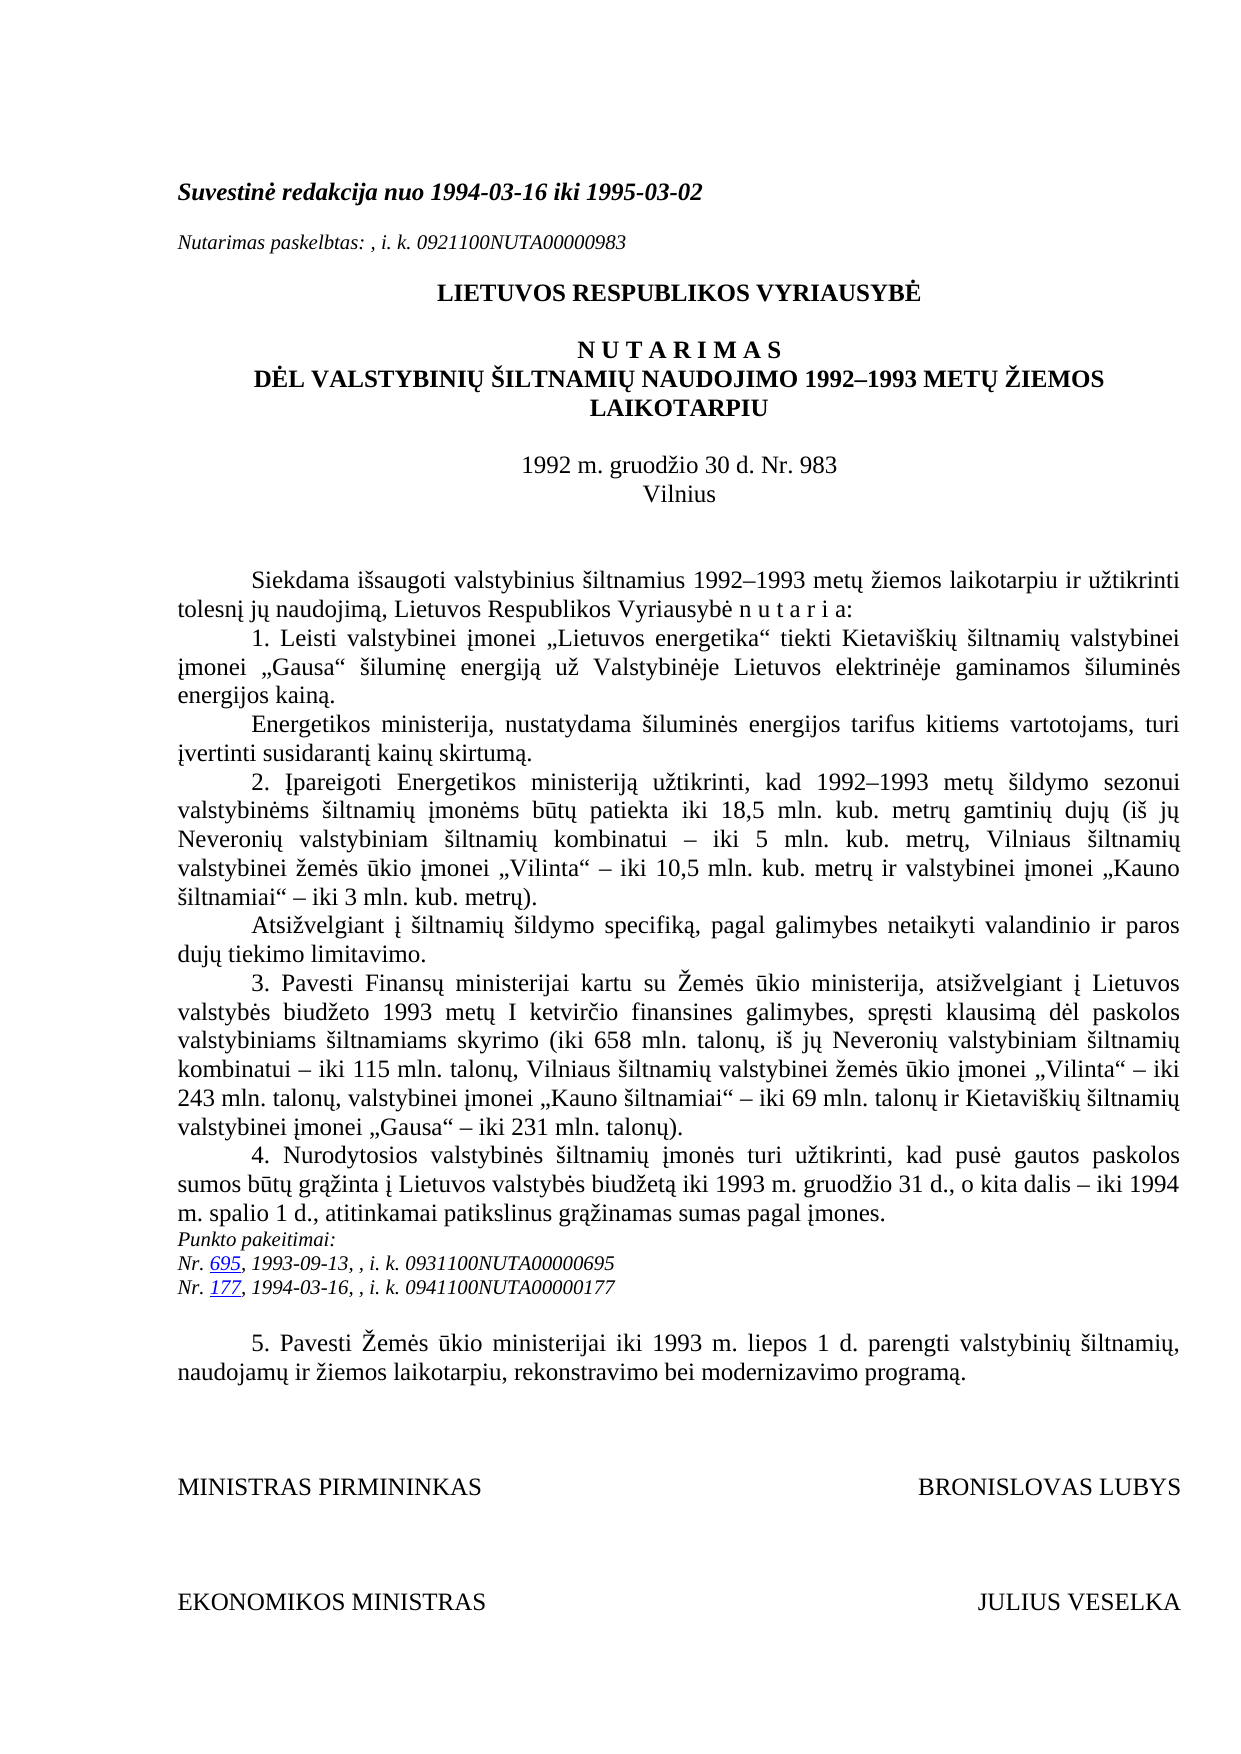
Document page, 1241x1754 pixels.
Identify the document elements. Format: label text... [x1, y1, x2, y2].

text N U T A R I M A S [177, 336, 1181, 364]
text MINISTRAS PIRMININKAS BRONISLOVAS LUBYS [177, 1472, 1181, 1500]
text Suvestinė redakcija nuo 1994-03-16 iki 1995-03-02 [177, 177, 1181, 206]
text 1992 m. gruodžio 30 d. Nr. 983 [177, 451, 1181, 479]
text 1. Leisti valstybinei įmonei „Lietuvos energetika“ tiekti Kietaviškių šiltnamių valstybinei įmonei „Gausa“ šiluminę energiją už Valstybinėje Lietuvos elektrinėje gaminamos šiluminės energijos kainą. [177, 623, 1181, 709]
text 4. Nurodytosios valstybinės šiltnamių įmonės turi užtikrinti, kad pusė gautos paskolos sumos būtų grąžinta į Lietuvos valstybės biudžetą iki 1993 m. gruodžio 31 d., o kita dalis – iki 1994 m. spalio 1 d., atitinkamai patikslinus grąžinamas sumas pagal įmones. [177, 1141, 1181, 1227]
text Vilnius [177, 479, 1181, 508]
text DĖL VALSTYBINIŲ ŠILTNAMIŲ NAUDOJIMO 1992–1993 METŲ ŽIEMOS LAIKOTARPIU [177, 364, 1181, 422]
text Nr. 177, 1994-03-16, , i. k. 0941100NUTA00000177 [177, 1275, 1181, 1299]
text EKONOMIKOS MINISTRAS JULIUS VESELKA [177, 1587, 1181, 1615]
text Energetikos ministerija, nustatydama šiluminės energijos tarifus kitiems vartotojams, turi įvertinti susidarantį kainų skirtumą. [177, 709, 1181, 767]
text Siekdama išsaugoti valstybinius šiltnamius 1992–1993 metų žiemos laikotarpiu ir užtikrinti tolesnį jų naudojimą, Lietuvos Respublikos Vyriausybė nutaria: [177, 566, 1181, 623]
text 5. Pavesti Žemės ūkio ministerijai iki 1993 m. liepos 1 d. parengti valstybinių šiltnamių, naudojamų ir žiemos laikotarpiu, rekonstravimo bei modernizavimo programą. [177, 1328, 1181, 1385]
text 3. Pavesti Finansų ministerijai kartu su Žemės ūkio ministerija, atsižvelgiant į Lietuvos valstybės biudžeto 1993 metų I ketvirčio finansines galimybes, spręsti klausimą dėl paskolos valstybiniams šiltnamiams skyrimo (iki 658 mln. talonų, iš jų Neveronių valstybiniam šiltnamių kombinatui – iki 115 mln. talonų, Vilniaus šiltnamių valstybinei žemės ūkio įmonei „Vilinta“ – iki 243 mln. talonų, valstybinei įmonei „Kauno šiltnamiai“ – iki 69 mln. talonų ir Kietaviškių šiltnamių valstybinei įmonei „Gausa“ – iki 231 mln. talonų). [177, 968, 1181, 1141]
text 2. Įpareigoti Energetikos ministeriją užtikrinti, kad 1992–1993 metų šildymo sezonui valstybinėms šiltnamių įmonėms būtų patiekta iki 18,5 mln. kub. metrų gamtinių dujų (iš jų Neveronių valstybiniam šiltnamių kombinatui – iki 5 mln. kub. metrų, Vilniaus šiltnamių valstybinei žemės ūkio įmonei „Vilinta“ – iki 10,5 mln. kub. metrų ir valstybinei įmonei „Kauno šiltnamiai“ – iki 3 mln. kub. metrų). [177, 767, 1181, 911]
text Nr. 695, 1993-09-13, , i. k. 0931100NUTA00000695 [177, 1251, 1181, 1275]
text Punkto pakeitimai: [177, 1227, 1181, 1251]
text Atsižvelgiant į šiltnamių šildymo specifiką, pagal galimybes netaikyti valandinio ir paros dujų tiekimo limitavimo. [177, 911, 1181, 968]
text Nutarimas paskelbtas: , i. k. 0921100NUTA00000983 [177, 230, 1181, 254]
text LIETUVOS RESPUBLIKOS VYRIAUSYBĖ [177, 278, 1181, 307]
